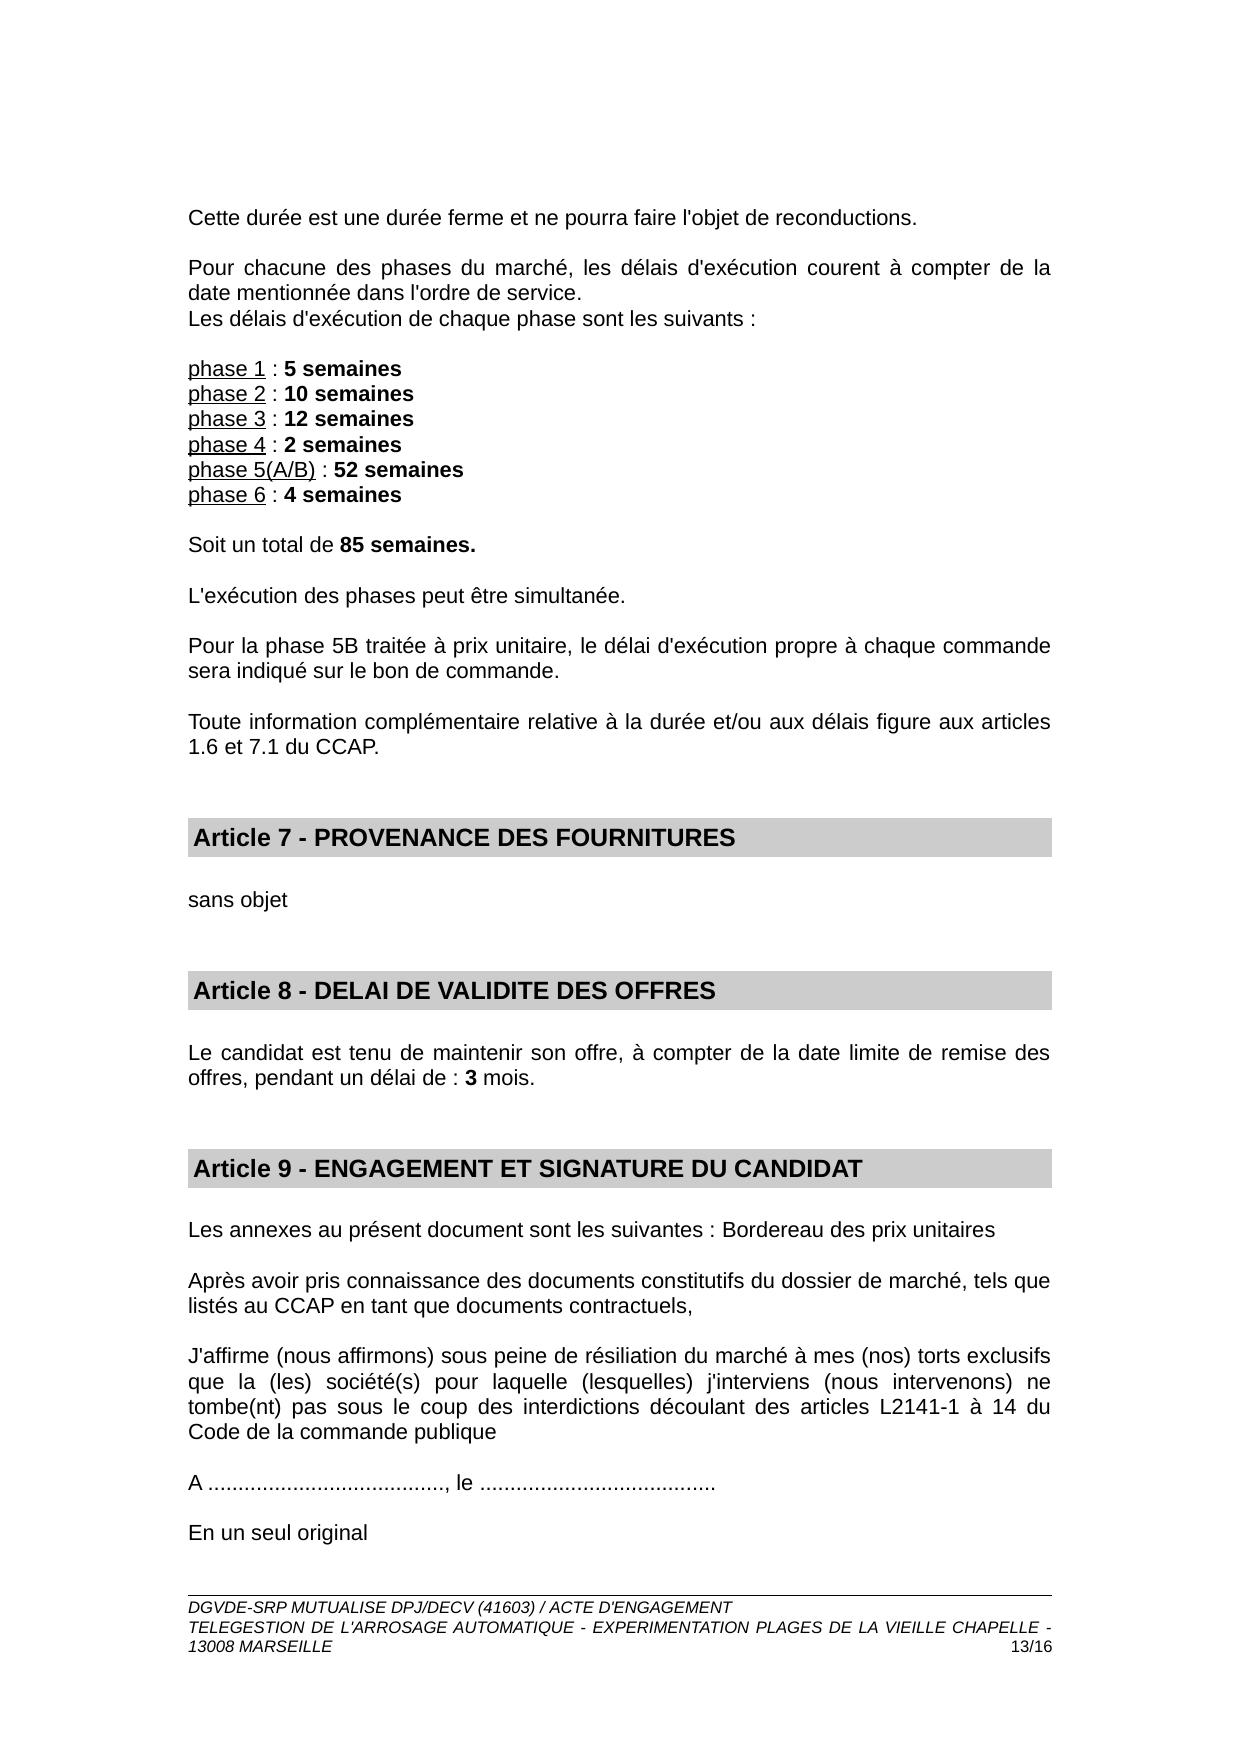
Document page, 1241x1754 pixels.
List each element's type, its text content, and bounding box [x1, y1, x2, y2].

text phase 1 : 5 semaines [188, 356, 1052, 381]
text Soit un total de 85 semaines. [188, 532, 1052, 557]
text A ......................................., le ....................................... [188, 1469, 1052, 1494]
text sans objet [188, 887, 1052, 912]
text phase 3 : 12 semaines [188, 406, 1052, 431]
text Après avoir pris connaissance des documents constitutifs du dossier de marché, tels que listés au CCAP en tant que documents contractuels, [188, 1268, 1052, 1318]
text Pour la phase 5B traitée à prix unitaire, le délai d'exécution propre à chaque commande sera indiqué sur le bon de commande. [188, 633, 1052, 683]
text phase 5(A/B) : 52 semaines [188, 457, 1052, 482]
text phase 6 : 4 semaines [188, 482, 1052, 507]
text En un seul original [188, 1520, 1052, 1545]
text Les annexes au présent document sont les suivantes : Bordereau des prix unitaires [188, 1217, 1052, 1242]
text Le candidat est tenu de maintenir son offre, à compter de la date limite de remise des offres, pendant un délai de : 3 mois. [188, 1039, 1052, 1090]
subtitle PROVENANCE DES FOURNITURES [190, 821, 1050, 855]
text Les délais d'exécution de chaque phase sont les suivants : [188, 305, 1052, 331]
text Cette durée est une durée ferme et ne pourra faire l'objet de reconductions. [188, 204, 1052, 230]
text Toute information complémentaire relative à la durée et/ou aux délais figure aux articles 1.6 et 7.1 du CCAP. [188, 709, 1052, 759]
text L'exécution des phases peut être simultanée. [188, 583, 1052, 608]
subtitle DELAI DE VALIDITE DES OFFRES [190, 973, 1050, 1008]
subtitle ENGAGEMENT ET SIGNATURE DU CANDIDAT [190, 1151, 1050, 1186]
text phase 4 : 2 semaines [188, 431, 1052, 457]
text Pour chacune des phases du marché, les délais d'exécution courent à compter de la date mentionnée dans l'ordre de service. [188, 255, 1052, 305]
text J'affirme (nous affirmons) sous peine de résiliation du marché à mes (nos) torts exclusifs que la (les) société(s) pour laquelle (lesquelles) j'interviens (nous intervenons) ne tombe(nt) pas sous le coup des interdictions découlant des articles L2141-1 à 14 du Code de la commande publique [188, 1343, 1052, 1444]
text phase 2 : 10 semaines [188, 381, 1052, 406]
